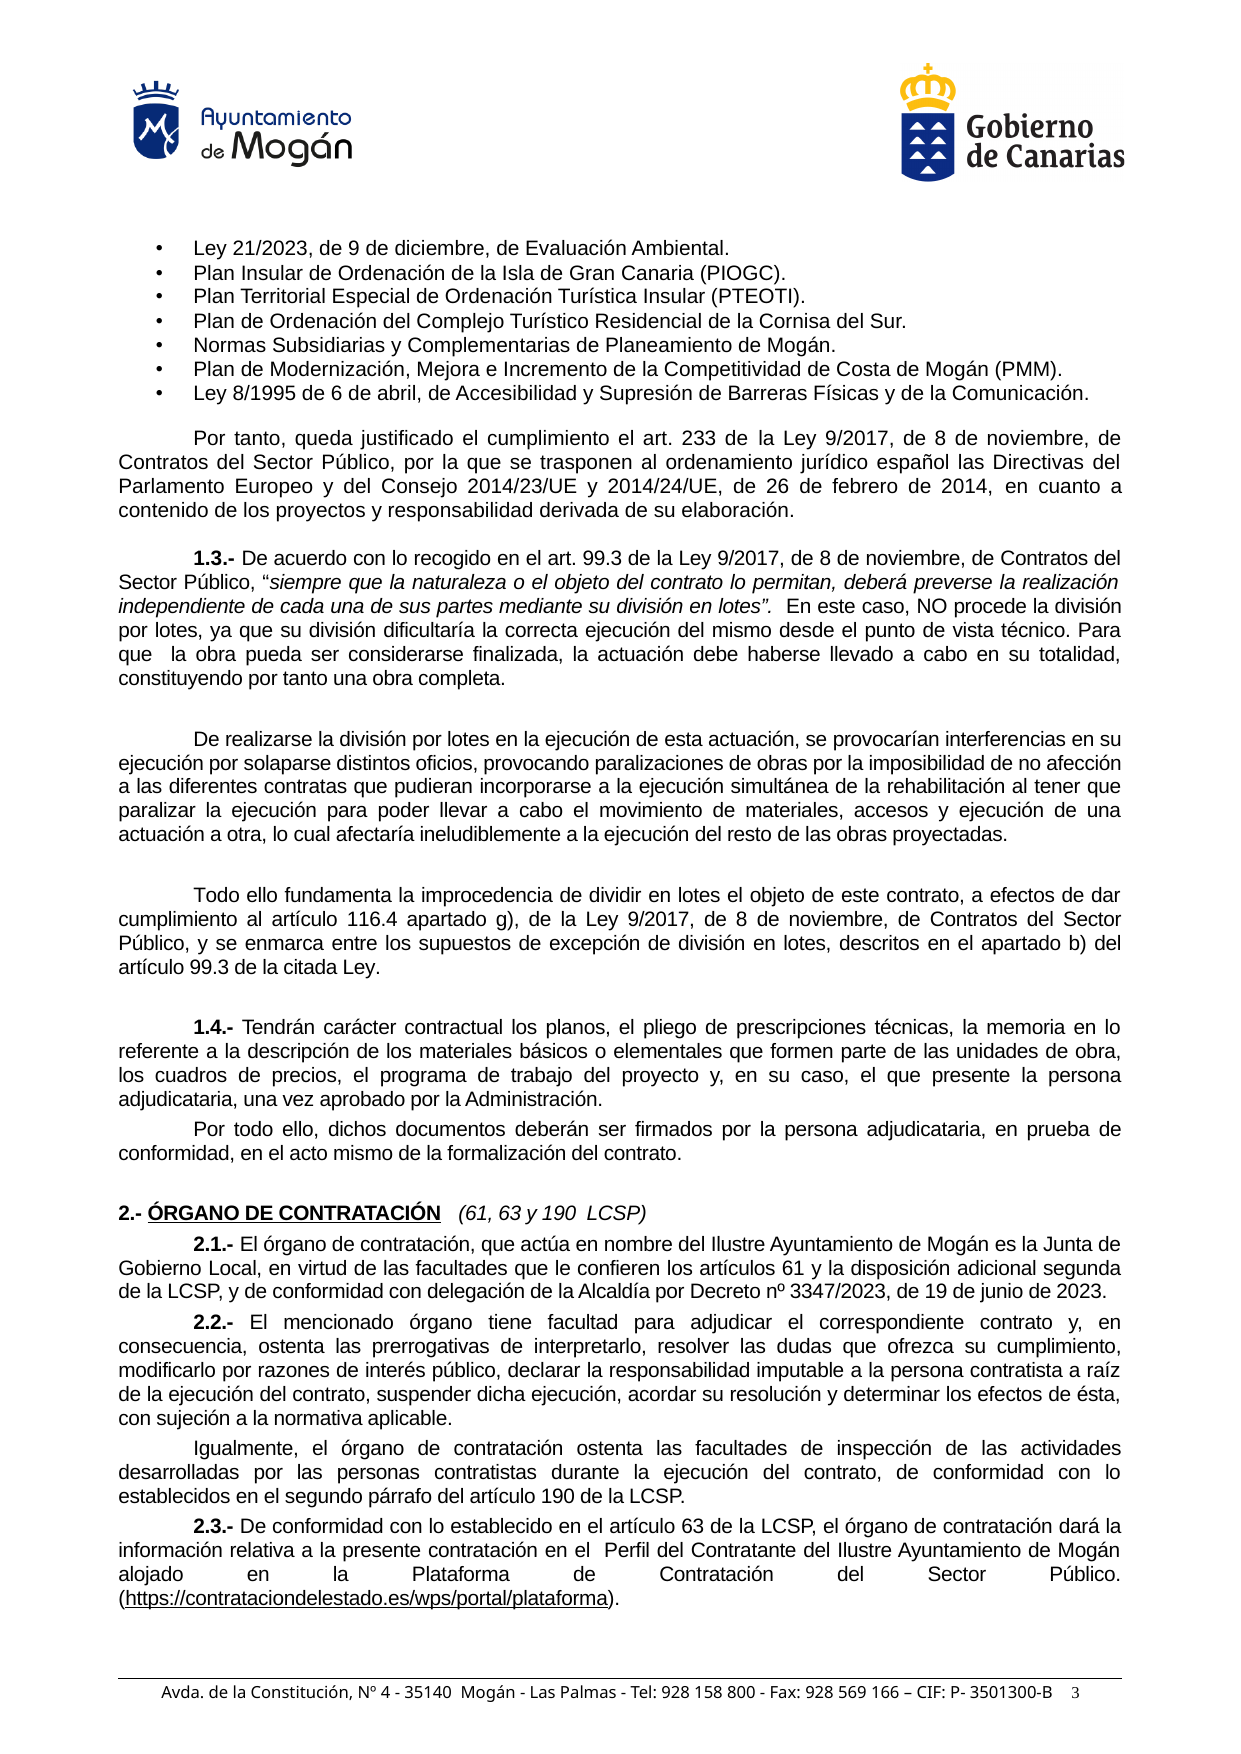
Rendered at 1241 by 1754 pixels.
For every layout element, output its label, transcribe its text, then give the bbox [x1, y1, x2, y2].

list Plan de Ordenación del Complejo Turístico Residencial de la Cornisa del Sur. [156, 308, 1122, 332]
picture [900, 63, 1125, 182]
list Ley 8/1995 de 6 de abril, de Accesibilidad y Supresión de Barreras Físicas y de la Comunicación. [156, 381, 1122, 405]
text 2.- ÓRGANO DE CONTRATACIÓN (61, 63 y 190 LCSP) [118, 1201, 1122, 1225]
text Por todo ello, dichos documentos deberán ser firmados por la persona adjudicataria, en prueba de conformidad, en el acto mismo de la formalización del contrato. [118, 1117, 1122, 1165]
text De realizarse la división por lotes en la ejecución de esta actuación, se provocarían interferencias en su ejecución por solaparse distintos oficios, provocando paralizaciones de obras por la imposibilidad de no afección a las diferentes contratas que pudieran incorporarse a la ejecución simultánea de la rehabilitación al tener que paralizar la ejecución para poder llevar a cabo el movimiento de materiales, accesos y ejecución de una actuación a otra, lo cual afectaría ineludiblemente a la ejecución del resto de las obras proyectadas. [118, 726, 1122, 846]
text 1.4.- Tendrán carácter contractual los planos, el pliego de prescripciones técnicas, la memoria en lo referente a la descripción de los materiales básicos o elementales que formen parte de las unidades de obra, los cuadros de precios, el programa de trabajo del proyecto y, en su caso, el que presente la persona adjudicataria, una vez aprobado por la Administración. [118, 1015, 1122, 1111]
text 2.2.- El mencionado órgano tiene facultad para adjudicar el correspondiente contrato y, en consecuencia, ostenta las prerrogativas de interpretarlo, resolver las dudas que ofrezca su cumplimiento, modificarlo por razones de interés público, declarar la responsabilidad imputable a la persona contratista a raíz de la ejecución del contrato, suspender dicha ejecución, acordar su resolución y determinar los efectos de ésta, con sujeción a la normativa aplicable. [118, 1309, 1122, 1429]
list Plan Territorial Especial de Ordenación Turística Insular (PTEOTI). [156, 284, 1122, 308]
list Plan Insular de Ordenación de la Isla de Gran Canaria (PIOGC). [156, 260, 1122, 284]
text Por tanto, queda justificado el cumplimiento el art. 233 de la Ley 9/2017, de 8 de noviembre, de Contratos del Sector Público, por la que se trasponen al ordenamiento jurídico español las Directivas del Parlamento Europeo y del Consejo 2014/23/UE y 2014/24/UE, de 26 de febrero de 2014, en cuanto a contenido de los proyectos y responsabilidad derivada de su elaboración. [118, 426, 1122, 522]
text Todo ello fundamenta la improcedencia de dividir en lotes el objeto de este contrato, a efectos de dar cumplimiento al artículo 116.4 apartado g), de la Ley 9/2017, de 8 de noviembre, de Contratos del Sector Público, y se enmarca entre los supuestos de excepción de división en lotes, descritos en el apartado b) del artículo 99.3 de la citada Ley. [118, 883, 1122, 978]
text 1.3.- De acuerdo con lo recogido en el art. 99.3 de la Ley 9/2017, de 8 de noviembre, de Contratos del Sector Público, “siempre que la naturaleza o el objeto del contrato lo permitan, deberá preverse la realización independiente de cada una de sus partes mediante su división en lotes”. En este caso, NO procede la división por lotes, ya que su división dificultaría la correcta ejecución del mismo desde el punto de vista técnico. Para que la obra pueda ser considerarse finalizada, la actuación debe haberse llevado a cabo en su totalidad, constituyendo por tanto una obra completa. [118, 546, 1122, 690]
list Plan de Modernización, Mejora e Incremento de la Competitividad de Costa de Mogán (PMM). [156, 357, 1122, 381]
list Normas Subsidiarias y Complementarias de Planeamiento de Mogán. [156, 332, 1122, 357]
list Ley 21/2023, de 9 de diciembre, de Evaluación Ambiental. [156, 236, 1122, 260]
text 2.1.- El órgano de contratación, que actúa en nombre del Ilustre Ayuntamiento de Mogán es la Junta de Gobierno Local, en virtud de las facultades que le confieren los artículos 61 y la disposición adicional segunda de la LCSP, y de conformidad con delegación de la Alcaldía por Decreto nº 3347/2023, de 19 de junio de 2023. [118, 1231, 1122, 1303]
picture [119, 60, 368, 184]
text 2.3.- De conformidad con lo establecido en el artículo 63 de la LCSP, el órgano de contratación dará la información relativa a la presente contratación en el Perfil del Contratante del Ilustre Ayuntamiento de Mogán alojado en la Plataforma de Contratación del Sector Público. (https://contrataciondelestado.es/wps/portal/plataforma). [118, 1514, 1122, 1609]
text Igualmente, el órgano de contratación ostenta las facultades de inspección de las actividades desarrolladas por las personas contratistas durante la ejecución del contrato, de conformidad con lo establecidos en el segundo párrafo del artículo 190 de la LCSP. [118, 1436, 1122, 1507]
